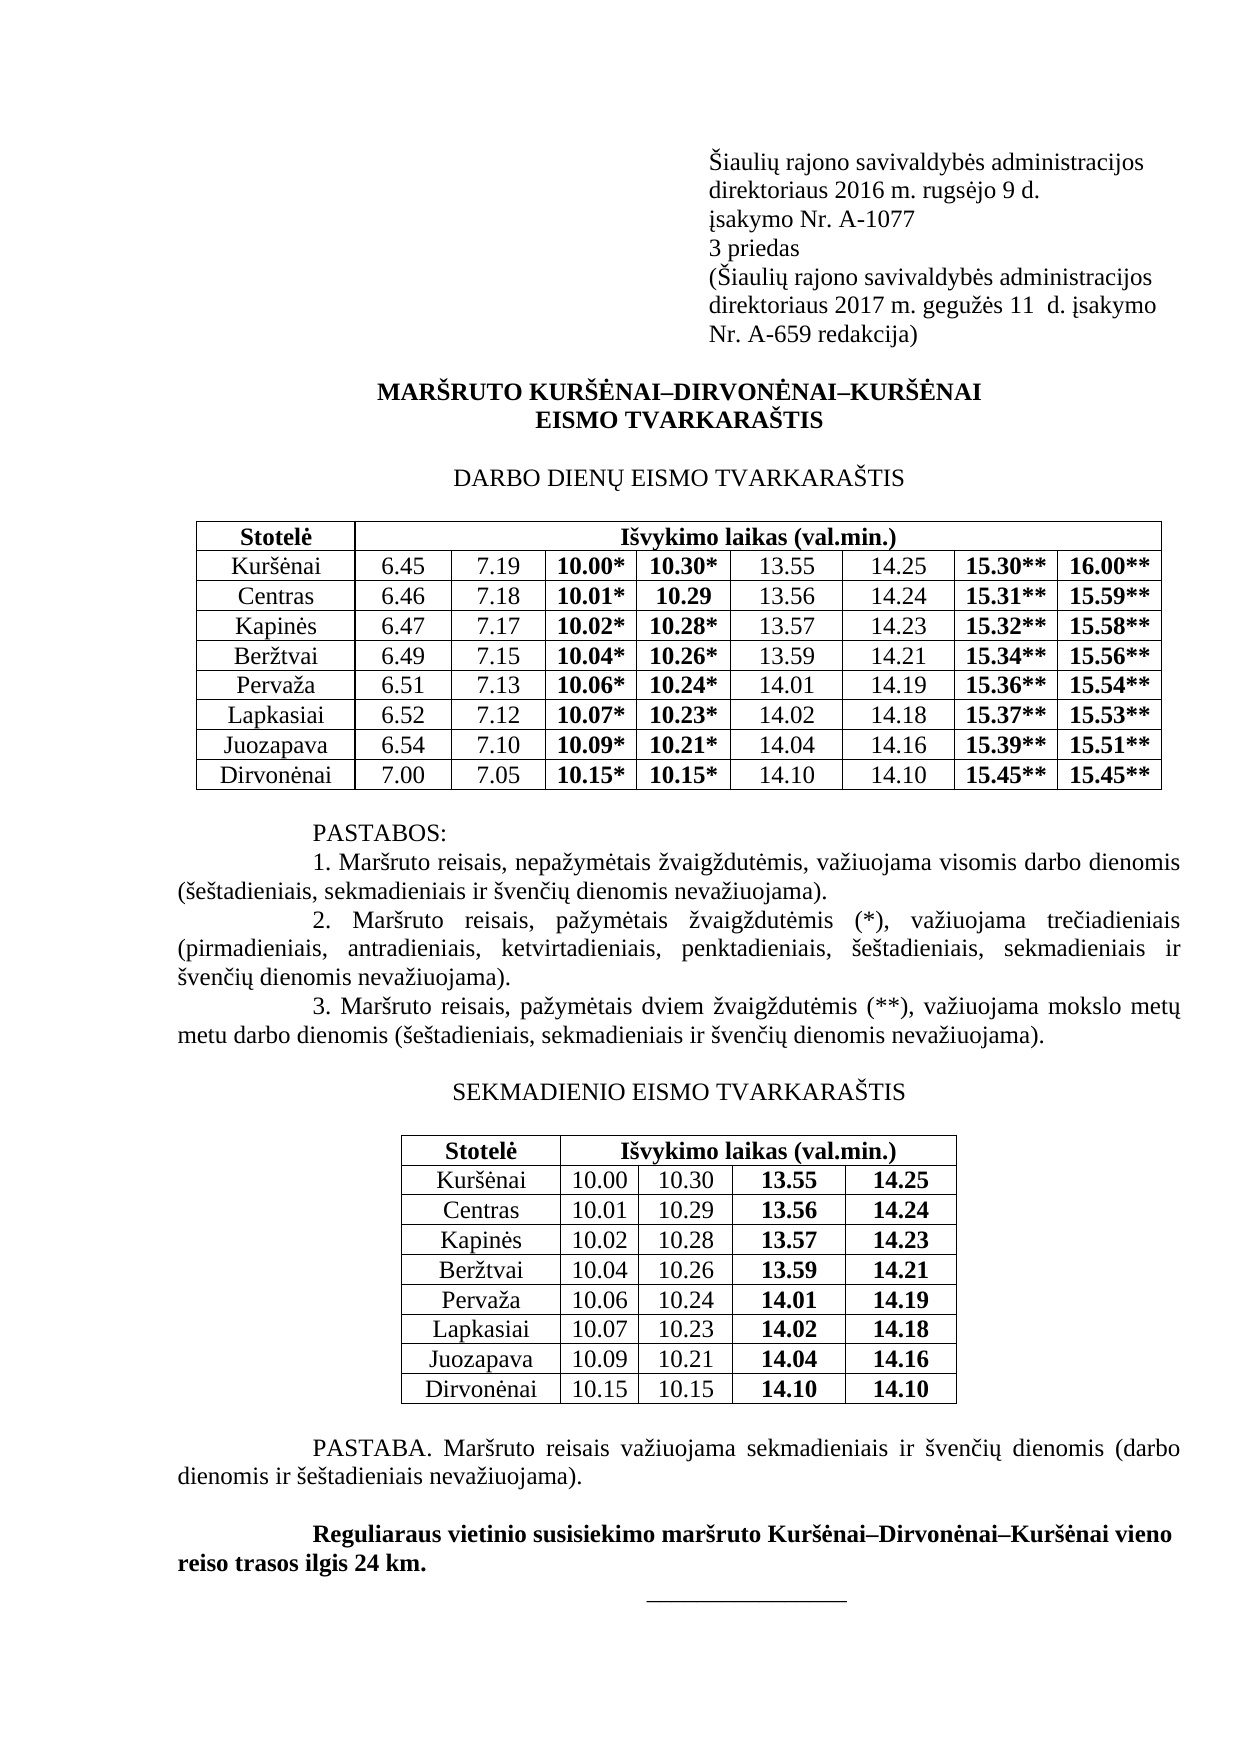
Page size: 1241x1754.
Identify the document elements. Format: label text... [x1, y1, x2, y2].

text SEKMADIENIO EISMO TVARKARAŠTIS [177, 1077, 1181, 1106]
table_cell 10.01 [561, 1195, 638, 1224]
table_cell 7.00 [356, 760, 451, 789]
table_cell 10.30* [637, 551, 730, 580]
text 2. Maršruto reisais, pažymėtais žvaigždutėmis (*), važiuojama trečiadieniais (pirmadieniais, antradieniais, ketvirtadieniais, penktadieniais, šeštadieniais, sekmadieniais ir švenčių dienomis nevažiuojama). [177, 905, 1181, 991]
text (Šiaulių rajono savivaldybės administracijos direktoriaus 2017 m. gegužės 11 d. įsakymo [709, 262, 1181, 319]
table_cell 6.54 [356, 730, 451, 759]
table_cell 10.26 [639, 1255, 732, 1284]
table_cell 13.57 [731, 611, 842, 640]
table_cell Juozapava [402, 1344, 560, 1373]
table_cell 10.15* [637, 760, 730, 789]
table_cell 14.10 [843, 760, 954, 789]
table_cell 14.01 [733, 1285, 845, 1313]
table_header Išvykimo laikas (val.min.) [356, 522, 1161, 550]
table_cell 10.04* [546, 641, 636, 669]
table_cell 10.02* [546, 611, 636, 640]
table_cell 13.55 [731, 551, 842, 580]
table_cell 10.00* [546, 551, 636, 580]
table_cell 10.29 [637, 581, 730, 610]
table_header Išvykimo laikas (val.min.) [561, 1136, 956, 1164]
table_cell 14.02 [731, 700, 842, 729]
text Reguliaraus vietinio susisiekimo maršruto Kuršėnai–Dirvonėnai–Kuršėnai vieno reiso trasos ilgis 24 km. [177, 1519, 1181, 1576]
text PASTABOS: [177, 818, 1181, 847]
table_cell 7.13 [452, 671, 545, 699]
table_cell 14.10 [731, 760, 842, 789]
table_cell 10.00 [561, 1166, 638, 1194]
table_cell 13.59 [733, 1255, 845, 1284]
table_cell Dirvonėnai [197, 760, 354, 789]
table_cell 10.01* [546, 581, 636, 610]
text 3 priedas [709, 233, 1181, 262]
table_cell 10.24 [639, 1285, 732, 1313]
table_cell 14.16 [843, 730, 954, 759]
table_cell 10.15* [546, 760, 636, 789]
table_cell 7.05 [452, 760, 545, 789]
table_header Stotelė [197, 522, 354, 550]
table_cell 13.59 [731, 641, 842, 669]
table_cell Kuršėnai [402, 1166, 560, 1194]
table_cell 10.07* [546, 700, 636, 729]
table_cell 10.23 [639, 1315, 732, 1343]
table_cell 13.56 [733, 1195, 845, 1224]
table_cell 15.37** [955, 700, 1057, 729]
table_cell Pervaža [402, 1285, 560, 1313]
table_cell 15.31** [955, 581, 1057, 610]
table_cell 10.06 [561, 1285, 638, 1313]
table_cell 7.15 [452, 641, 545, 669]
table_cell Kapinės [197, 611, 354, 640]
text 1. Maršruto reisais, nepažymėtais žvaigždutėmis, važiuojama visomis darbo dienomis (šeštadieniais, sekmadieniais ir švenčių dienomis nevažiuojama). [177, 847, 1181, 905]
table_cell 7.18 [452, 581, 545, 610]
table_cell 14.10 [733, 1374, 845, 1403]
table_cell 10.07 [561, 1315, 638, 1343]
table_cell Pervaža [197, 671, 354, 699]
table_cell 13.55 [733, 1166, 845, 1194]
text PASTABA. Maršruto reisais važiuojama sekmadieniais ir švenčių dienomis (darbo dienomis ir šeštadieniais nevažiuojama). [177, 1433, 1181, 1490]
table_cell 15.30** [955, 551, 1057, 580]
table_cell 14.23 [846, 1225, 956, 1254]
table_cell Dirvonėnai [402, 1374, 560, 1403]
text Nr. A-659 redakcija) [709, 319, 1181, 348]
table_cell 14.16 [846, 1344, 956, 1373]
table_cell 10.02 [561, 1225, 638, 1254]
table_cell 10.28* [637, 611, 730, 640]
table_cell 10.23* [637, 700, 730, 729]
table_cell 10.26* [637, 641, 730, 669]
table_cell 10.29 [639, 1195, 732, 1224]
table_cell 10.09 [561, 1344, 638, 1373]
table_cell 14.21 [846, 1255, 956, 1284]
table_cell Kuršėnai [197, 551, 354, 580]
table_cell 6.45 [356, 551, 451, 580]
table_cell 14.23 [843, 611, 954, 640]
table_cell 7.10 [452, 730, 545, 759]
table_cell Beržtvai [402, 1255, 560, 1284]
text DARBO DIENŲ EISMO TVARKARAŠTIS [177, 463, 1181, 492]
table_cell 15.51** [1058, 730, 1161, 759]
table_cell 15.58** [1058, 611, 1161, 640]
table_cell 10.24* [637, 671, 730, 699]
table_cell 14.25 [846, 1166, 956, 1194]
table_cell 15.56** [1058, 641, 1161, 669]
table_cell 10.30 [639, 1166, 732, 1194]
table_cell 13.57 [733, 1225, 845, 1254]
table_cell 15.39** [955, 730, 1057, 759]
table_cell 7.17 [452, 611, 545, 640]
table_cell 10.28 [639, 1225, 732, 1254]
text 3. Maršruto reisais, pažymėtais dviem žvaigždutėmis (**), važiuojama mokslo metų metu darbo dienomis (šeštadieniais, sekmadieniais ir švenčių dienomis nevažiuojama). [177, 991, 1181, 1048]
table_cell 14.24 [843, 581, 954, 610]
table_cell 14.01 [731, 671, 842, 699]
table_cell 10.15 [561, 1374, 638, 1403]
table_cell 15.59** [1058, 581, 1161, 610]
table_cell 7.19 [452, 551, 545, 580]
table_cell 10.21 [639, 1344, 732, 1373]
table_cell 14.02 [733, 1315, 845, 1343]
table_cell 10.06* [546, 671, 636, 699]
table_cell Centras [197, 581, 354, 610]
table_cell 14.25 [843, 551, 954, 580]
table_cell 14.04 [731, 730, 842, 759]
table_cell 14.18 [843, 700, 954, 729]
table_cell Lapkasiai [402, 1315, 560, 1343]
table_cell Kapinės [402, 1225, 560, 1254]
text ________________ [177, 1576, 1181, 1605]
table_cell 6.46 [356, 581, 451, 610]
table_cell 10.21* [637, 730, 730, 759]
table_cell 13.56 [731, 581, 842, 610]
table_cell 14.10 [846, 1374, 956, 1403]
text EISMO TVARKARAŠTIS [177, 406, 1181, 434]
table_cell 6.51 [356, 671, 451, 699]
table_cell 15.32** [955, 611, 1057, 640]
table_cell 10.15 [639, 1374, 732, 1403]
table_cell 15.34** [955, 641, 1057, 669]
table_cell 14.21 [843, 641, 954, 669]
table_cell 16.00** [1058, 551, 1161, 580]
table_cell 6.47 [356, 611, 451, 640]
table_cell 14.18 [846, 1315, 956, 1343]
table_cell Centras [402, 1195, 560, 1224]
table_cell 15.53** [1058, 700, 1161, 729]
text Šiaulių rajono savivaldybės administracijos direktoriaus 2016 m. rugsėjo 9 d. [709, 147, 1181, 204]
table_cell Lapkasiai [197, 700, 354, 729]
table_cell Juozapava [197, 730, 354, 759]
table_cell 15.54** [1058, 671, 1161, 699]
table_cell 15.45** [955, 760, 1057, 789]
table_cell 7.12 [452, 700, 545, 729]
table_cell 15.45** [1058, 760, 1161, 789]
table_header Stotelė [402, 1136, 560, 1164]
text MARŠRUTO KURŠĖNAI–DIRVONĖNAI–KURŠĖNAI [177, 377, 1181, 406]
table_cell 14.24 [846, 1195, 956, 1224]
table_cell 14.19 [846, 1285, 956, 1313]
table_cell 6.49 [356, 641, 451, 669]
table_cell 15.36** [955, 671, 1057, 699]
table_cell 10.04 [561, 1255, 638, 1284]
table_cell 14.19 [843, 671, 954, 699]
table_cell 10.09* [546, 730, 636, 759]
table_cell 6.52 [356, 700, 451, 729]
table_cell Beržtvai [197, 641, 354, 669]
text įsakymo Nr. A-1077 [709, 204, 1181, 233]
table_cell 14.04 [733, 1344, 845, 1373]
